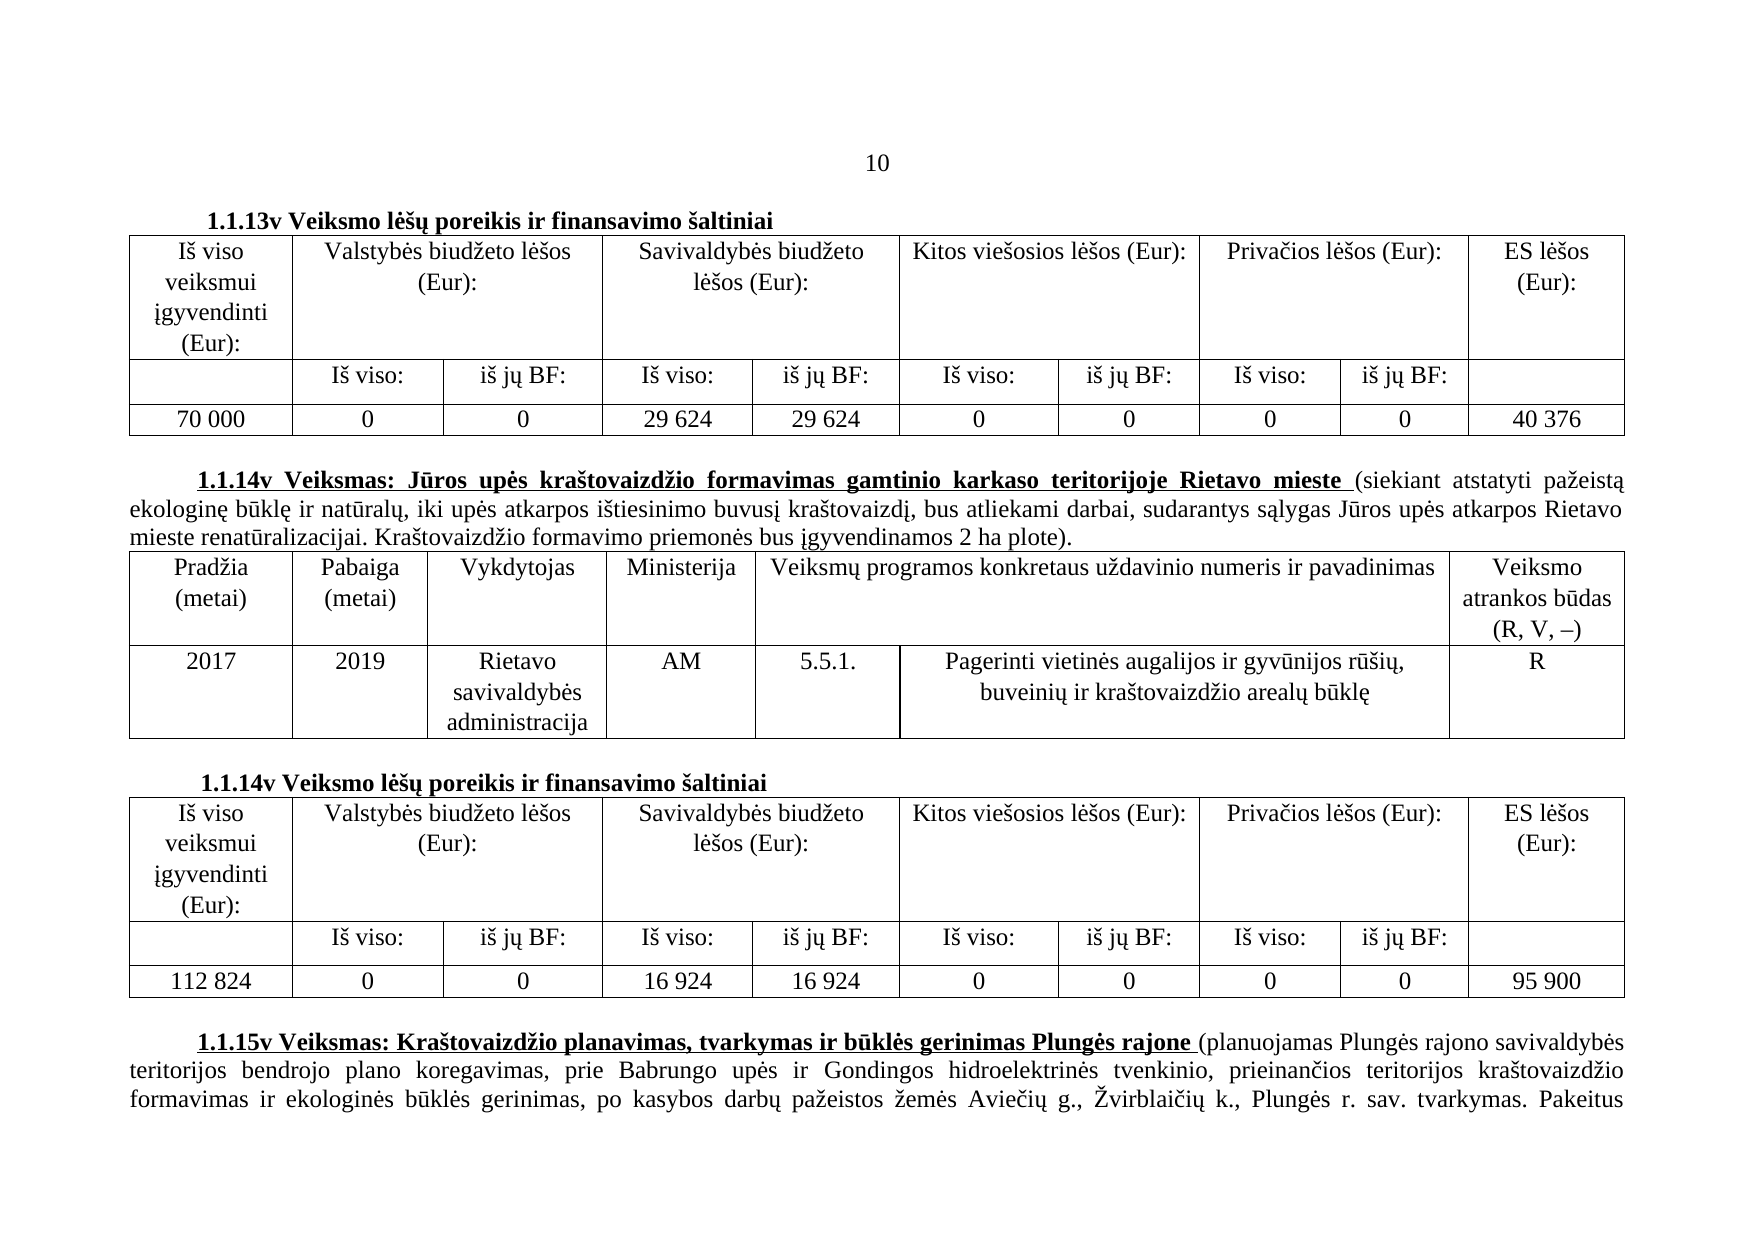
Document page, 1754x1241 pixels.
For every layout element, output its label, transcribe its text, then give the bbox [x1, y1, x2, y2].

table_header Valstybės biudžeto lėšos (Eur): [293, 236, 602, 359]
table_cell 16 924 [603, 966, 752, 997]
table_header Privačios lėšos (Eur): [1200, 236, 1468, 359]
table_cell Iš viso: [603, 360, 752, 403]
table_header Kitos viešosios lėšos (Eur): [900, 798, 1199, 921]
table_cell Pagerinti vietinės augalijos ir gyvūnijos rūšių, buveinių ir kraštovaizdžio arealų būklę [901, 646, 1449, 738]
table_cell 2017 [130, 646, 292, 738]
table_cell Iš viso: [1200, 360, 1340, 403]
table_header Vykdytojas [428, 552, 606, 645]
table_cell Iš viso: [1200, 922, 1340, 965]
table_header Iš viso veiksmui įgyvendinti (Eur): [130, 236, 292, 359]
table_cell 0 [1200, 966, 1340, 997]
table_cell 1.1.13v Veiksmo lėšų poreikis ir finansavimo šaltiniai 1.1.14v Veiksmas: Jūros upės kraštovaizdžio formavimas gamtinio karkaso teritorijoje Rietavo mieste (siekiant atstatyti pažeistą ekologinę būklę ir natūralų, iki upės atkarpos ištiesinimo buvusį kraštovaizdį, bus atliekami darbai, sudarantys sąlygas Jūros upės atkarpos Rietavo mieste renatūralizacijai. Kraštovaizdžio formavimo priemonės bus įgyvendinamos 2 ha plote). 1.1.14v Veiksmo lėšų poreikis ir finansavimo šaltiniai 1.1.15v Veiksmas: Kraštovaizdžio planavimas, tvarkymas ir būklės gerinimas Plungės rajone (planuojamas Plungės rajono savivaldybės teritorijos bendrojo plano koregavimas, prie Babrungo upės ir Gondingos hidroelektrinės tvenkinio, prieinančios teritorijos kraštovaizdžio formavimas ir ekologinės būklės gerinimas, po kasybos darbų pažeistos žemės Aviečių g., Žvirblaičių k., Plungės r. sav. tvarkymas. Pakeitus [118, 205, 1636, 1113]
table_cell 0 [1341, 405, 1468, 435]
table_header Veiksmų programos konkretaus uždavinio numeris ir pavadinimas [756, 552, 1449, 645]
table_cell iš jų BF: [1059, 360, 1199, 403]
table_cell 0 [900, 405, 1058, 435]
table_cell [130, 360, 292, 403]
table_cell Iš viso: [900, 922, 1058, 965]
table_cell iš jų BF: [753, 922, 899, 965]
table_cell 95 900 [1469, 966, 1624, 997]
table_cell 16 924 [753, 966, 899, 997]
table_header Pradžia (metai) [130, 552, 292, 645]
table_header Valstybės biudžeto lėšos (Eur): [293, 798, 602, 921]
table_cell 2019 [293, 646, 427, 738]
table_cell 29 624 [753, 405, 899, 435]
table_cell 70 000 [130, 405, 292, 435]
table_cell 0 [900, 966, 1058, 997]
table_cell Iš viso: [293, 922, 443, 965]
table_cell 0 [444, 405, 602, 435]
table_cell 112 824 [130, 966, 292, 997]
table_cell 0 [1341, 966, 1468, 997]
table_header Pabaiga (metai) [293, 552, 427, 645]
table_cell 0 [444, 966, 602, 997]
table_cell iš jų BF: [444, 922, 602, 965]
table_header Iš viso veiksmui įgyvendinti (Eur): [130, 798, 292, 921]
table_cell 5.5.1. [756, 646, 899, 738]
table_header Ministerija [607, 552, 755, 645]
table_cell iš jų BF: [1341, 360, 1468, 403]
table_header Savivaldybės biudžeto lėšos (Eur): [603, 236, 899, 359]
table_cell 29 624 [603, 405, 752, 435]
table_cell [1469, 922, 1624, 965]
table_cell AM [607, 646, 755, 738]
table_header Veiksmo atrankos būdas (R, V, –) [1450, 552, 1624, 645]
table_header Kitos viešosios lėšos (Eur): [900, 236, 1199, 359]
table_header Savivaldybės biudžeto lėšos (Eur): [603, 798, 899, 921]
table_cell iš jų BF: [753, 360, 899, 403]
table_cell 0 [1200, 405, 1340, 435]
table_cell [1469, 360, 1624, 403]
table_header ES lėšos (Eur): [1469, 798, 1624, 921]
table_cell Iš viso: [900, 360, 1058, 403]
table_cell iš jų BF: [1059, 922, 1199, 965]
table_cell iš jų BF: [444, 360, 602, 403]
table_cell [130, 922, 292, 965]
table_cell R [1450, 646, 1624, 738]
table_header ES lėšos (Eur): [1469, 236, 1624, 359]
table_header Privačios lėšos (Eur): [1200, 798, 1468, 921]
table_cell 0 [293, 405, 443, 435]
table_cell 0 [1059, 405, 1199, 435]
table_cell Iš viso: [603, 922, 752, 965]
table_cell Rietavo savivaldybės administracija [428, 646, 606, 738]
table_cell 0 [1059, 966, 1199, 997]
table_cell Iš viso: [293, 360, 443, 403]
table_cell iš jų BF: [1341, 922, 1468, 965]
table_cell 40 376 [1469, 405, 1624, 435]
table_cell 0 [293, 966, 443, 997]
